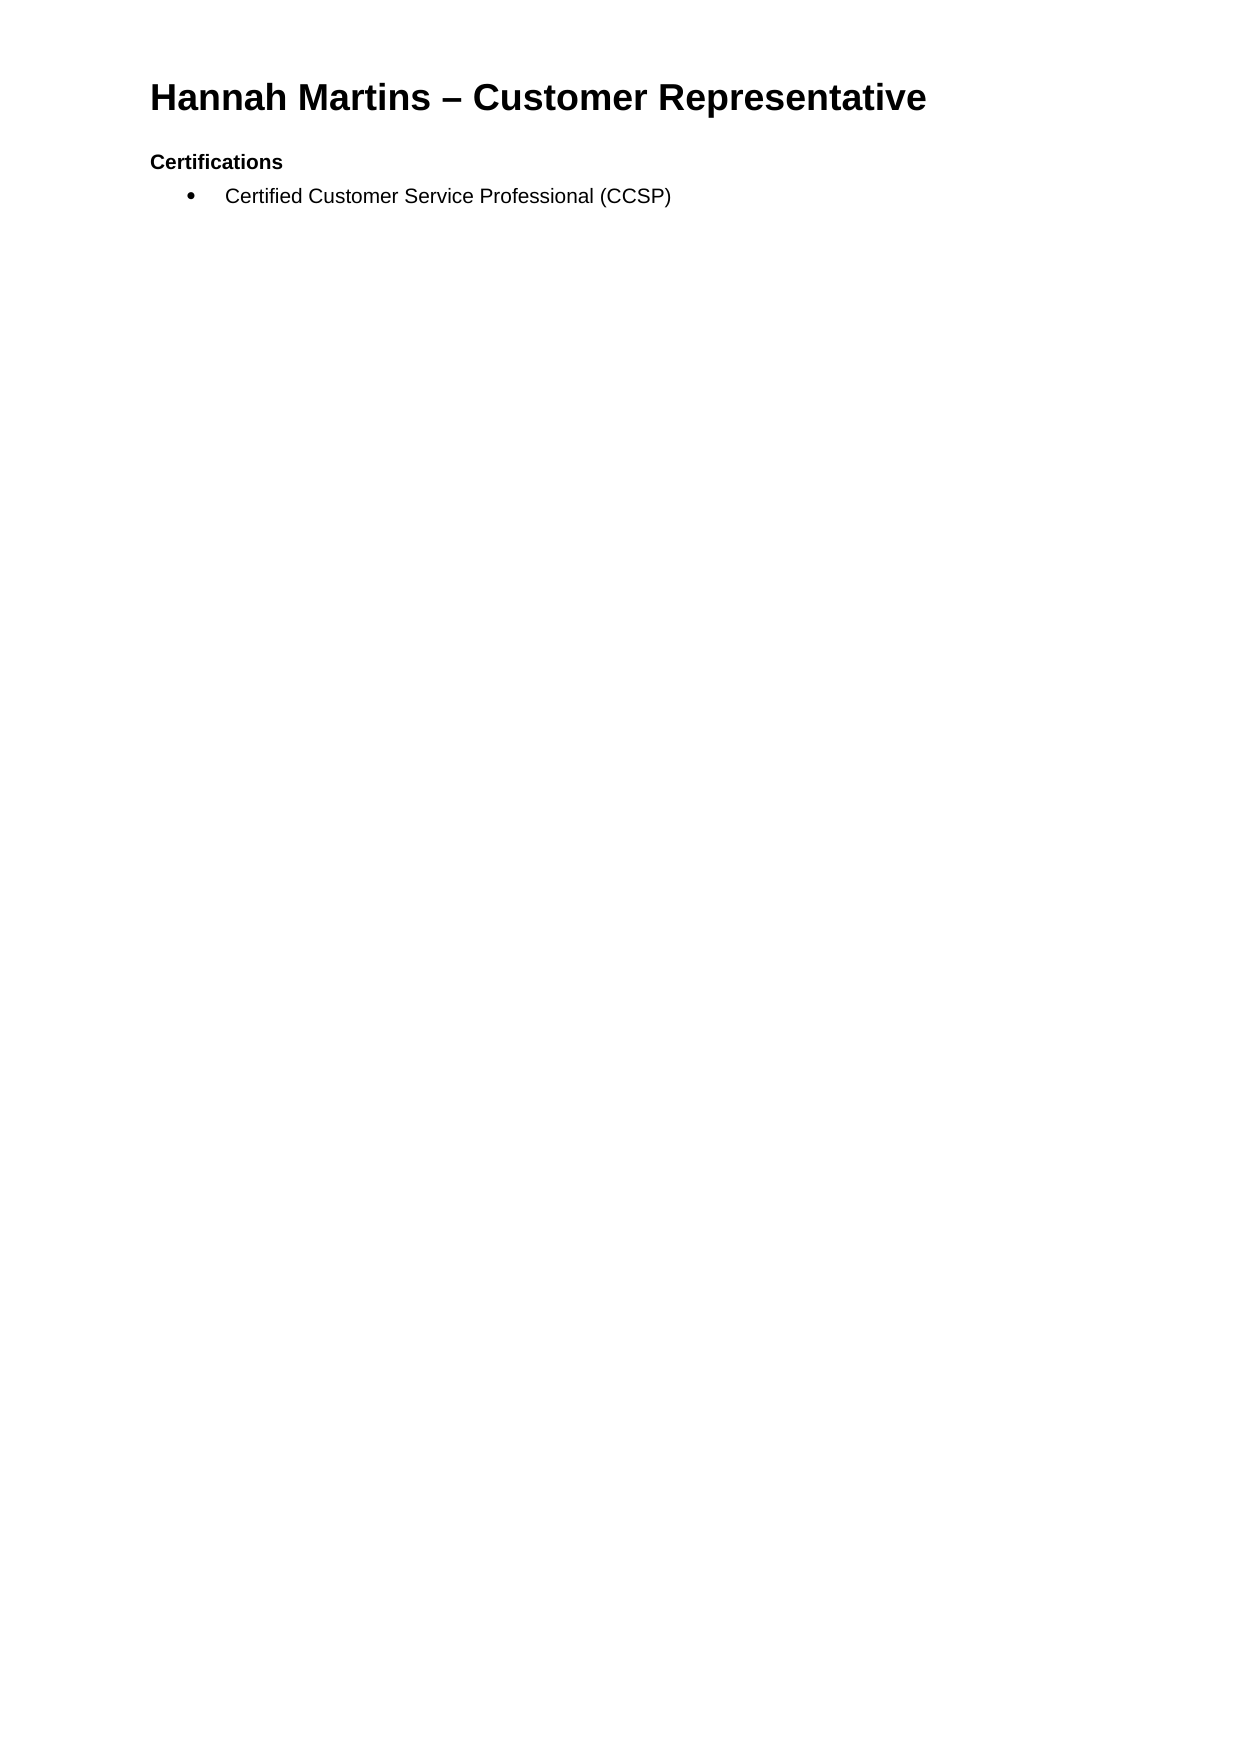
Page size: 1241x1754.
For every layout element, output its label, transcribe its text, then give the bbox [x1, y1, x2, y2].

list Certified Customer Service Professional (CCSP) [187, 184, 1090, 208]
text Certifications [150, 150, 1090, 174]
